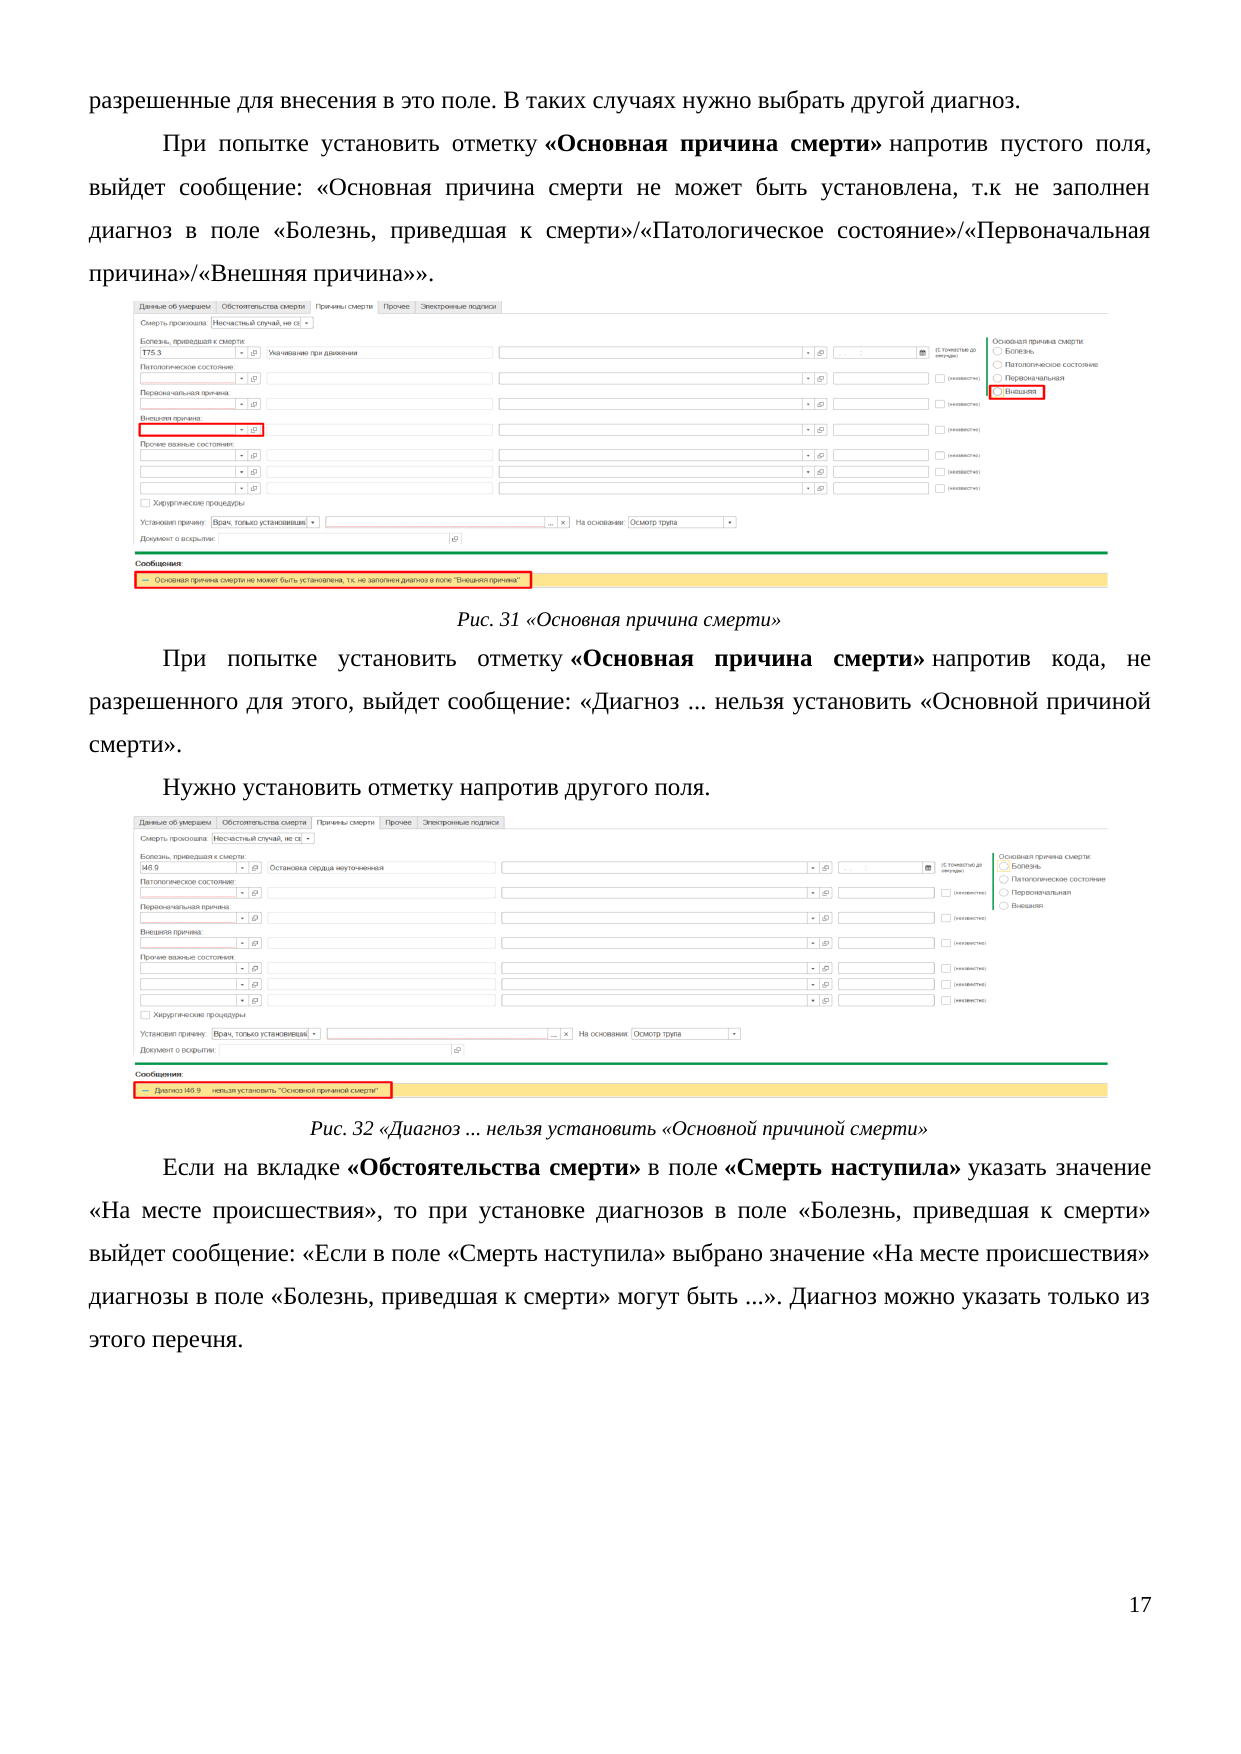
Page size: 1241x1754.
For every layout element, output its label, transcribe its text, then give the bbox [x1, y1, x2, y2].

picture [132, 301, 1108, 593]
text При попытке установить отметку «Основная причина смерти» напротив пустого поля, выйдет сообщение: «Основная причина смерти не может быть установлена, т.к не заполнен диагноз в поле «Болезнь, приведшая к смерти»/«Патологическое состояние»/«Первоначальная причина»/«Внешняя причина»». [89, 128, 1152, 287]
text разрешенные для внесения в это поле. В таких случаях нужно выбрать другой диагноз. [89, 85, 1152, 114]
text Рис. 32 «Диагноз ... нельзя установить «Основной причиной смерти» [89, 1116, 1152, 1140]
picture [132, 815, 1108, 1102]
text При попытке установить отметку «Основная причина смерти» напротив кода, не разрешенного для этого, выйдет сообщение: «Диагноз ... нельзя установить «Основной причиной смерти». [89, 643, 1152, 758]
text Рис. 31 «Основная причина смерти» [89, 607, 1152, 631]
text Если на вкладке «Обстоятельства смерти» в поле «Смерть наступила» указать значение «На месте происшествия», то при установке диагнозов в поле «Болезнь, приведшая к смерти» выйдет сообщение: «Если в поле «Смерть наступила» выбрано значение «На месте происшествия» диагнозы в поле «Болезнь, приведшая к смерти» могут быть ...». Диагноз можно указать только из этого перечня. [89, 1152, 1152, 1353]
text Нужно установить отметку напротив другого поля. [89, 772, 1152, 801]
